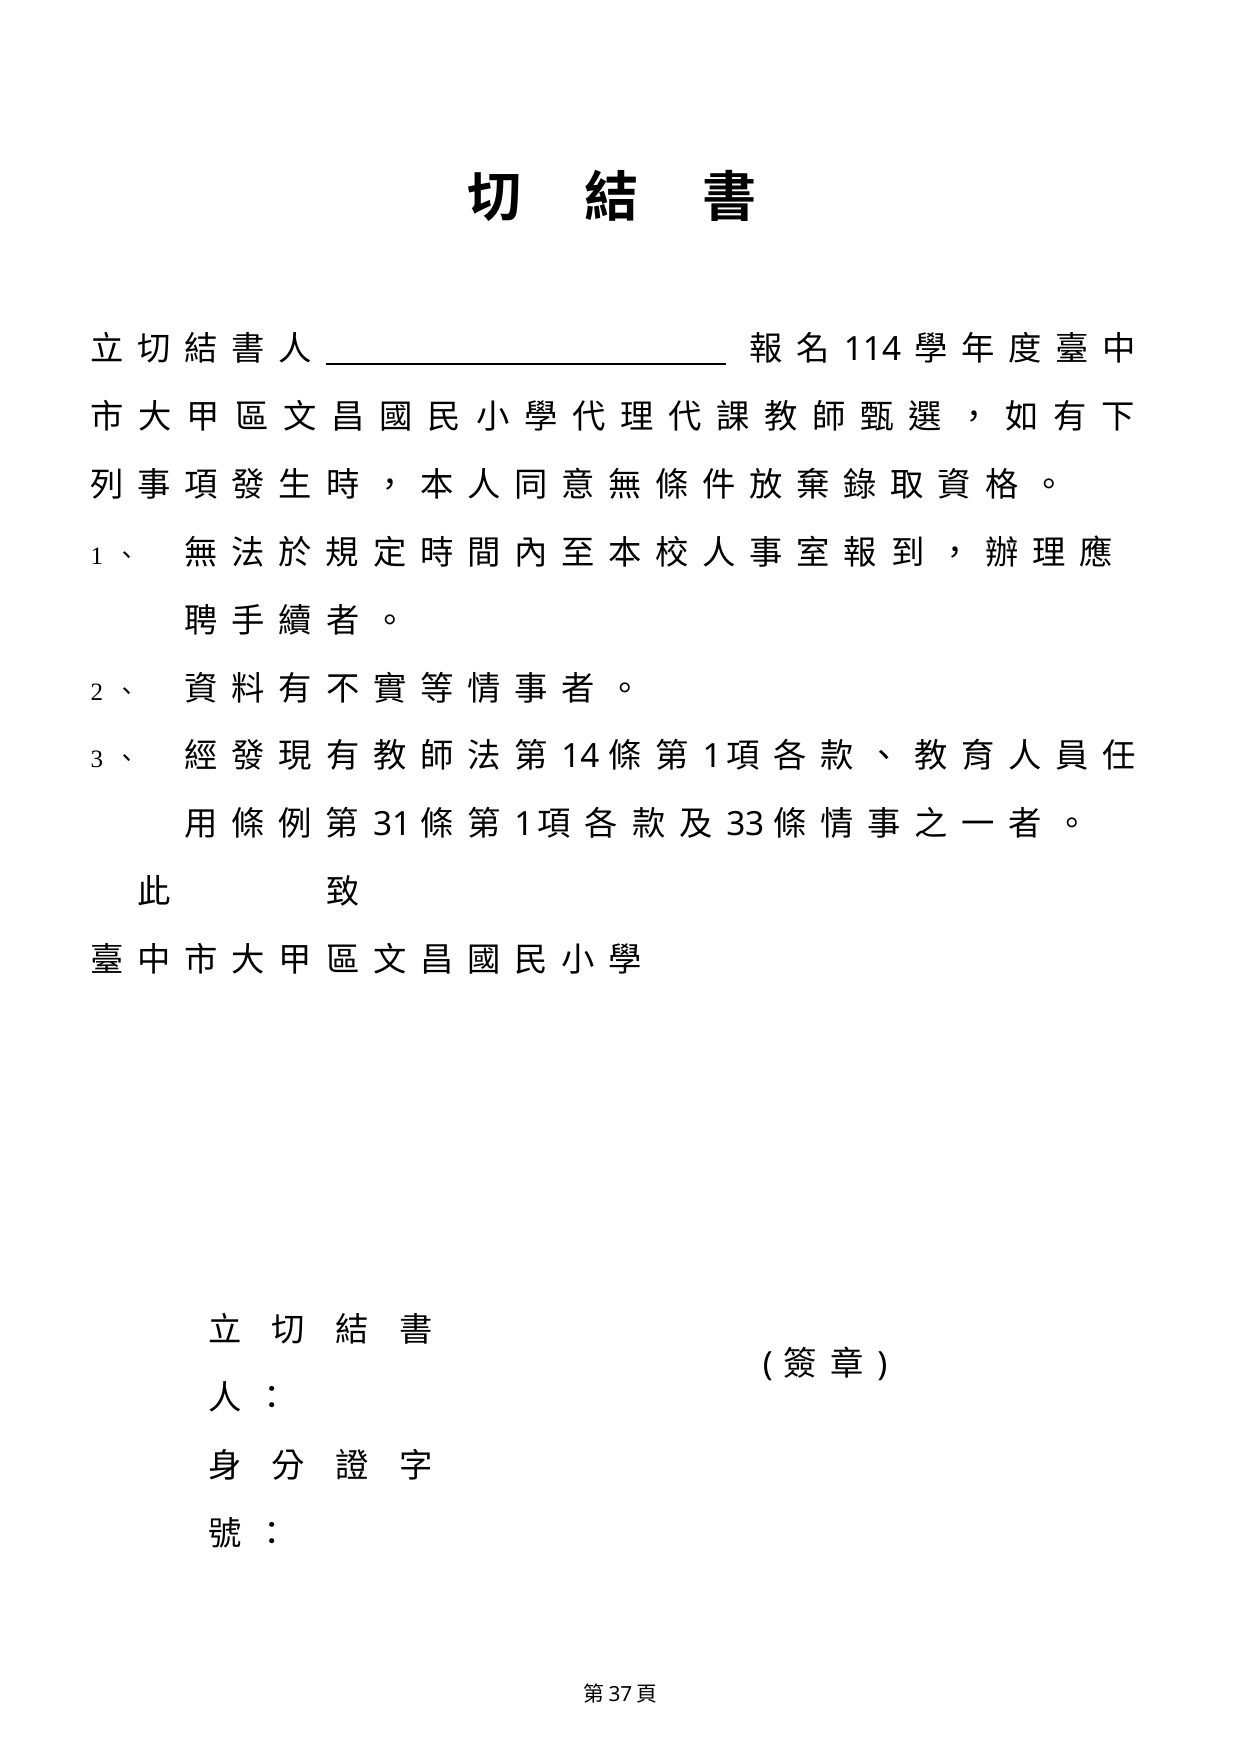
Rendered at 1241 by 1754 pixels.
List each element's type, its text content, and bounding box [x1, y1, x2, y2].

list 無法於規定時間內至本校人事室報到，辦理應聘手續者。 [90, 516, 1150, 651]
text 臺中市大甲區文昌國民小學 [90, 923, 1150, 991]
table_cell 身分證字號： [178, 1429, 457, 1565]
table_header (簽章) [458, 1293, 1063, 1429]
table_header 立切結書人： [178, 1293, 457, 1429]
list 經發現有教師法第14條第1項各款、教育人員任用條例第31條第1項各款及33條情事之一者。 [90, 719, 1150, 855]
text 切 結 書 [26, 77, 1214, 244]
text 此 致 [90, 855, 1150, 923]
table_cell [458, 1429, 1063, 1565]
list 資料有不實等情事者。 [90, 651, 1150, 719]
text 立切結書人 報名114學年度臺中市大甲區文昌國民小學代理代課教師甄選，如有下列事項發生時，本人同意無條件放棄錄取資格。 [90, 312, 1150, 516]
